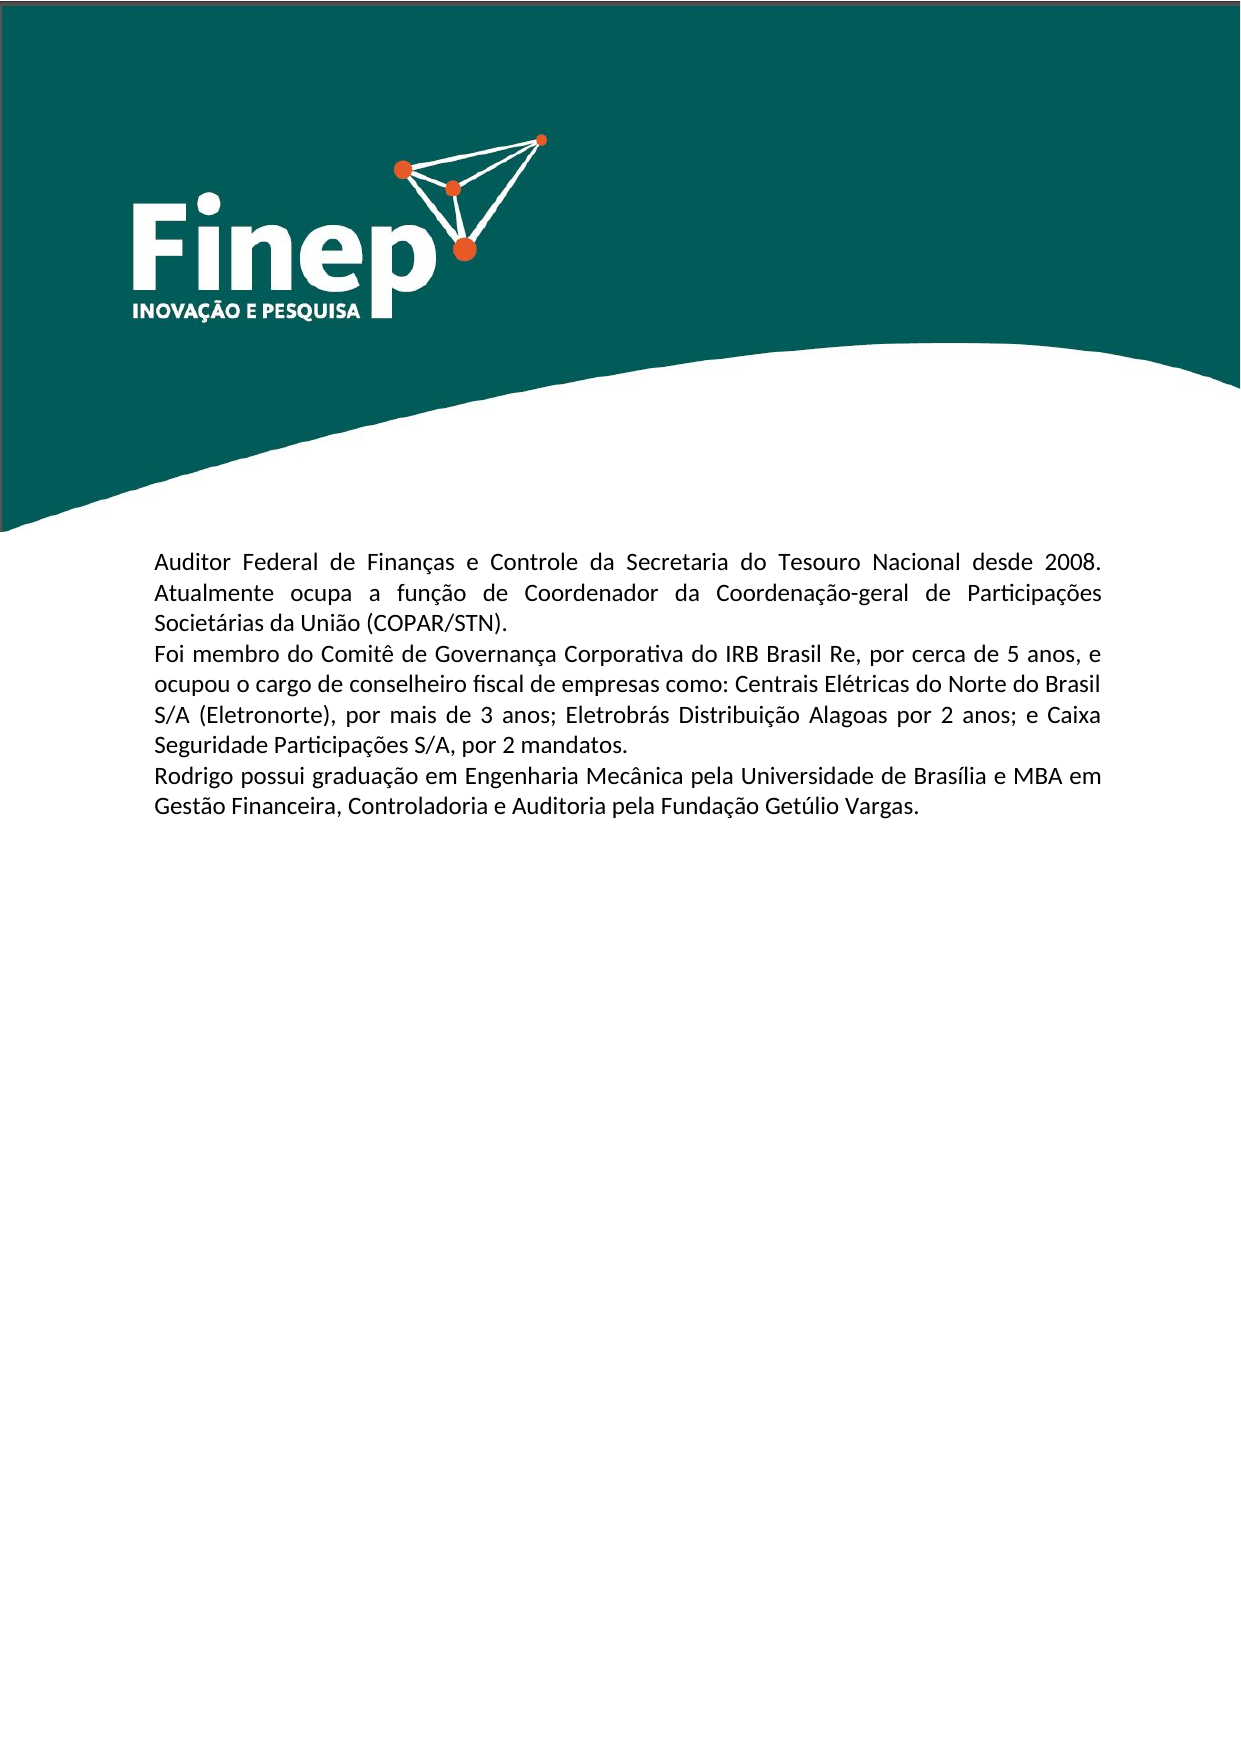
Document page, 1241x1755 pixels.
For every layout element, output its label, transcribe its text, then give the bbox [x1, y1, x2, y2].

text Foi membro do Comitê de Governança Corporativa do IRB Brasil Re, por cerca de 5 anos, e ocupou o cargo de conselheiro fiscal de empresas como: Centrais Elétricas do Norte do Brasil S/A (Eletronorte), por mais de 3 anos; Eletrobrás Distribuição Alagoas por 2 anos; e Caixa Seguridade Participações S/A, por 2 mandatos. [154, 638, 1103, 760]
text Auditor Federal de Finanças e Controle da Secretaria do Tesouro Nacional desde 2008. Atualmente ocupa a função de Coordenador da Coordenação-geral de Participações Societárias da União (COPAR/STN). [154, 546, 1103, 638]
text Rodrigo possui graduação em Engenharia Mecânica pela Universidade de Brasília e MBA em Gestão Financeira, Controladoria e Auditoria pela Fundação Getúlio Vargas. [154, 760, 1103, 821]
